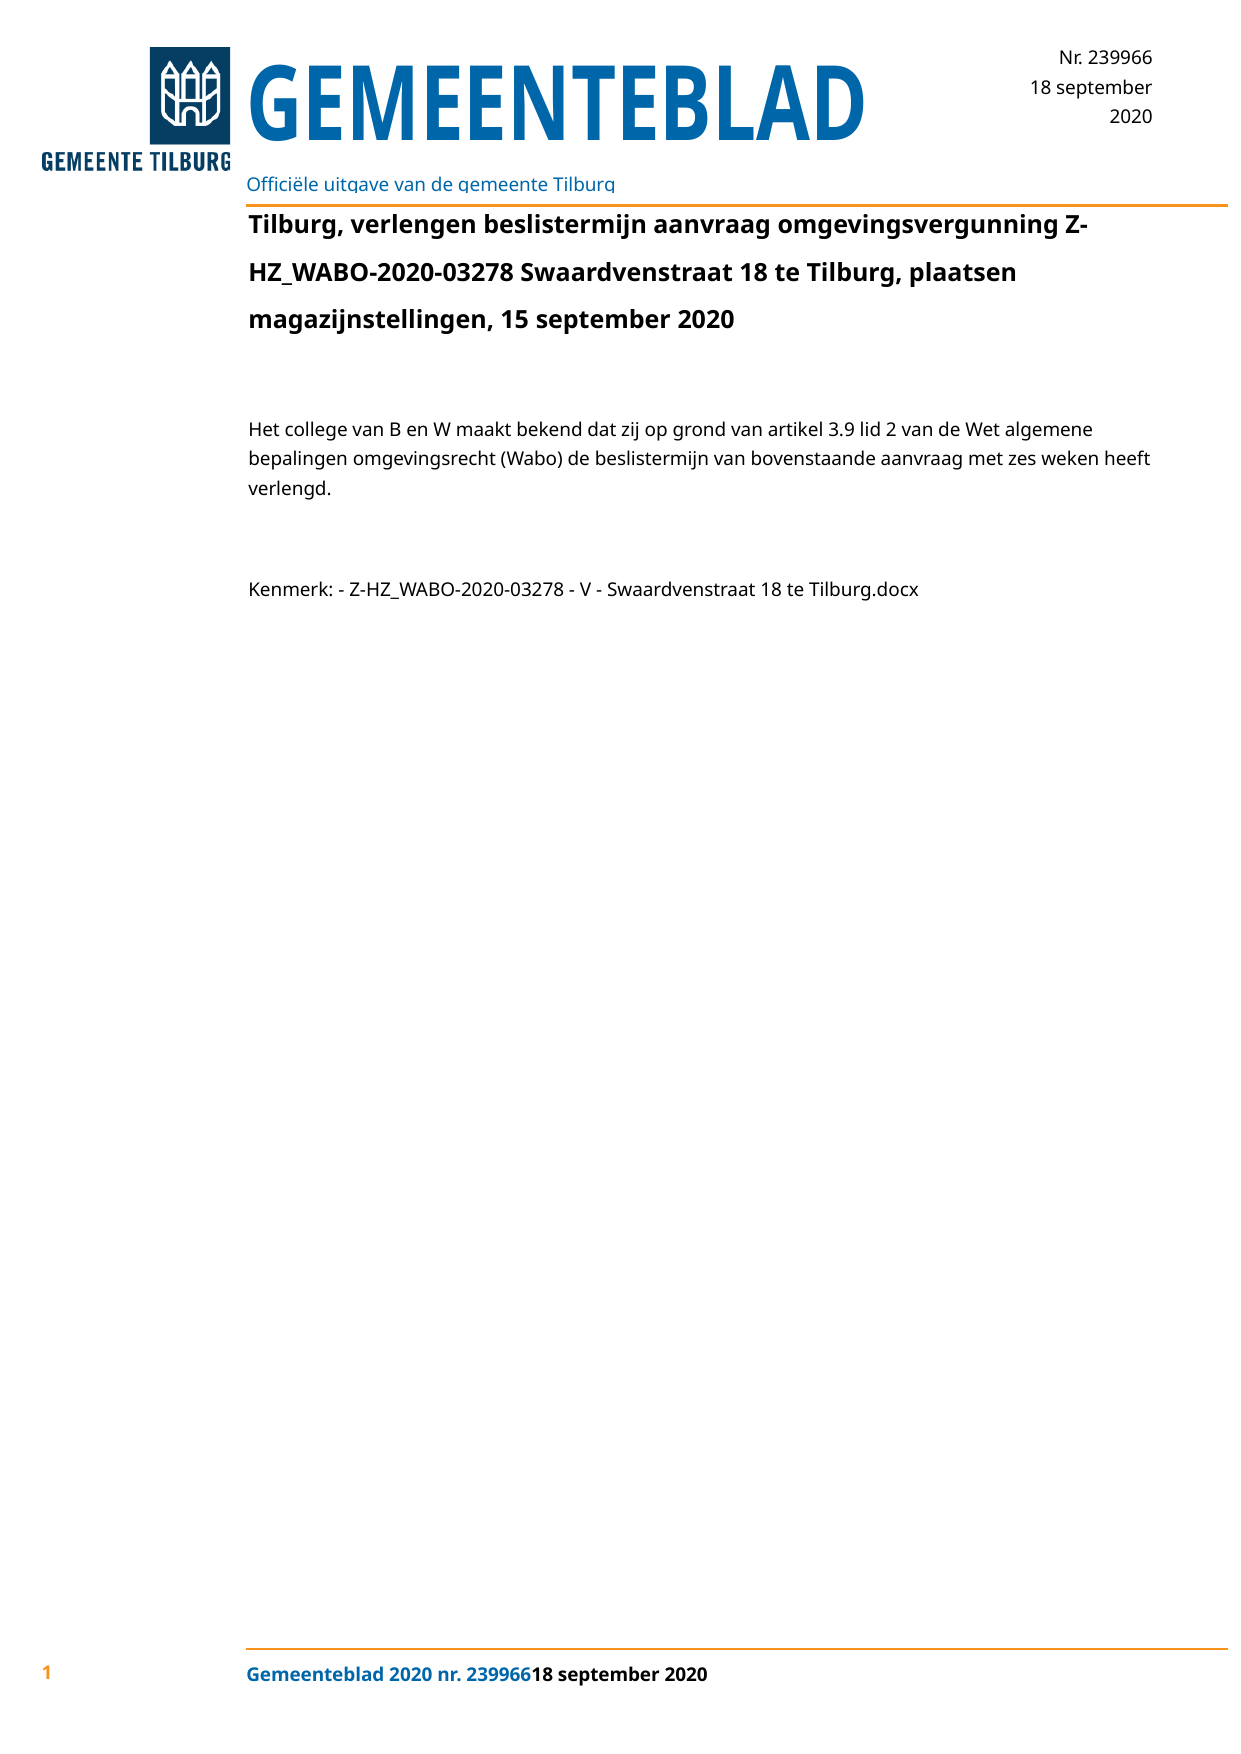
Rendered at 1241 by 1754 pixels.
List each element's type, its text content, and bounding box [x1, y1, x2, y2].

text Het college van B en W maakt bekend dat zij op grond van artikel 3.9 lid 2 van de Wet algemene bepalingen omgevingsrecht (Wabo) de beslistermijn van bovenstaande aanvraag met zes weken heeft verlengd. [248, 416, 1152, 501]
picture [41, 47, 231, 172]
text Kenmerk: - Z-HZ_WABO-2020-03278 - V - Swaardvenstraat 18 te Tilburg.docx [248, 576, 1152, 602]
text Tilburg, verlengen beslistermijn aanvraag omgevingsvergunning Z-HZ_WABO-2020-03278 Swaardvenstraat 18 te Tilburg, plaatsen magazijnstellingen, 15 september 2020 [248, 207, 1152, 336]
